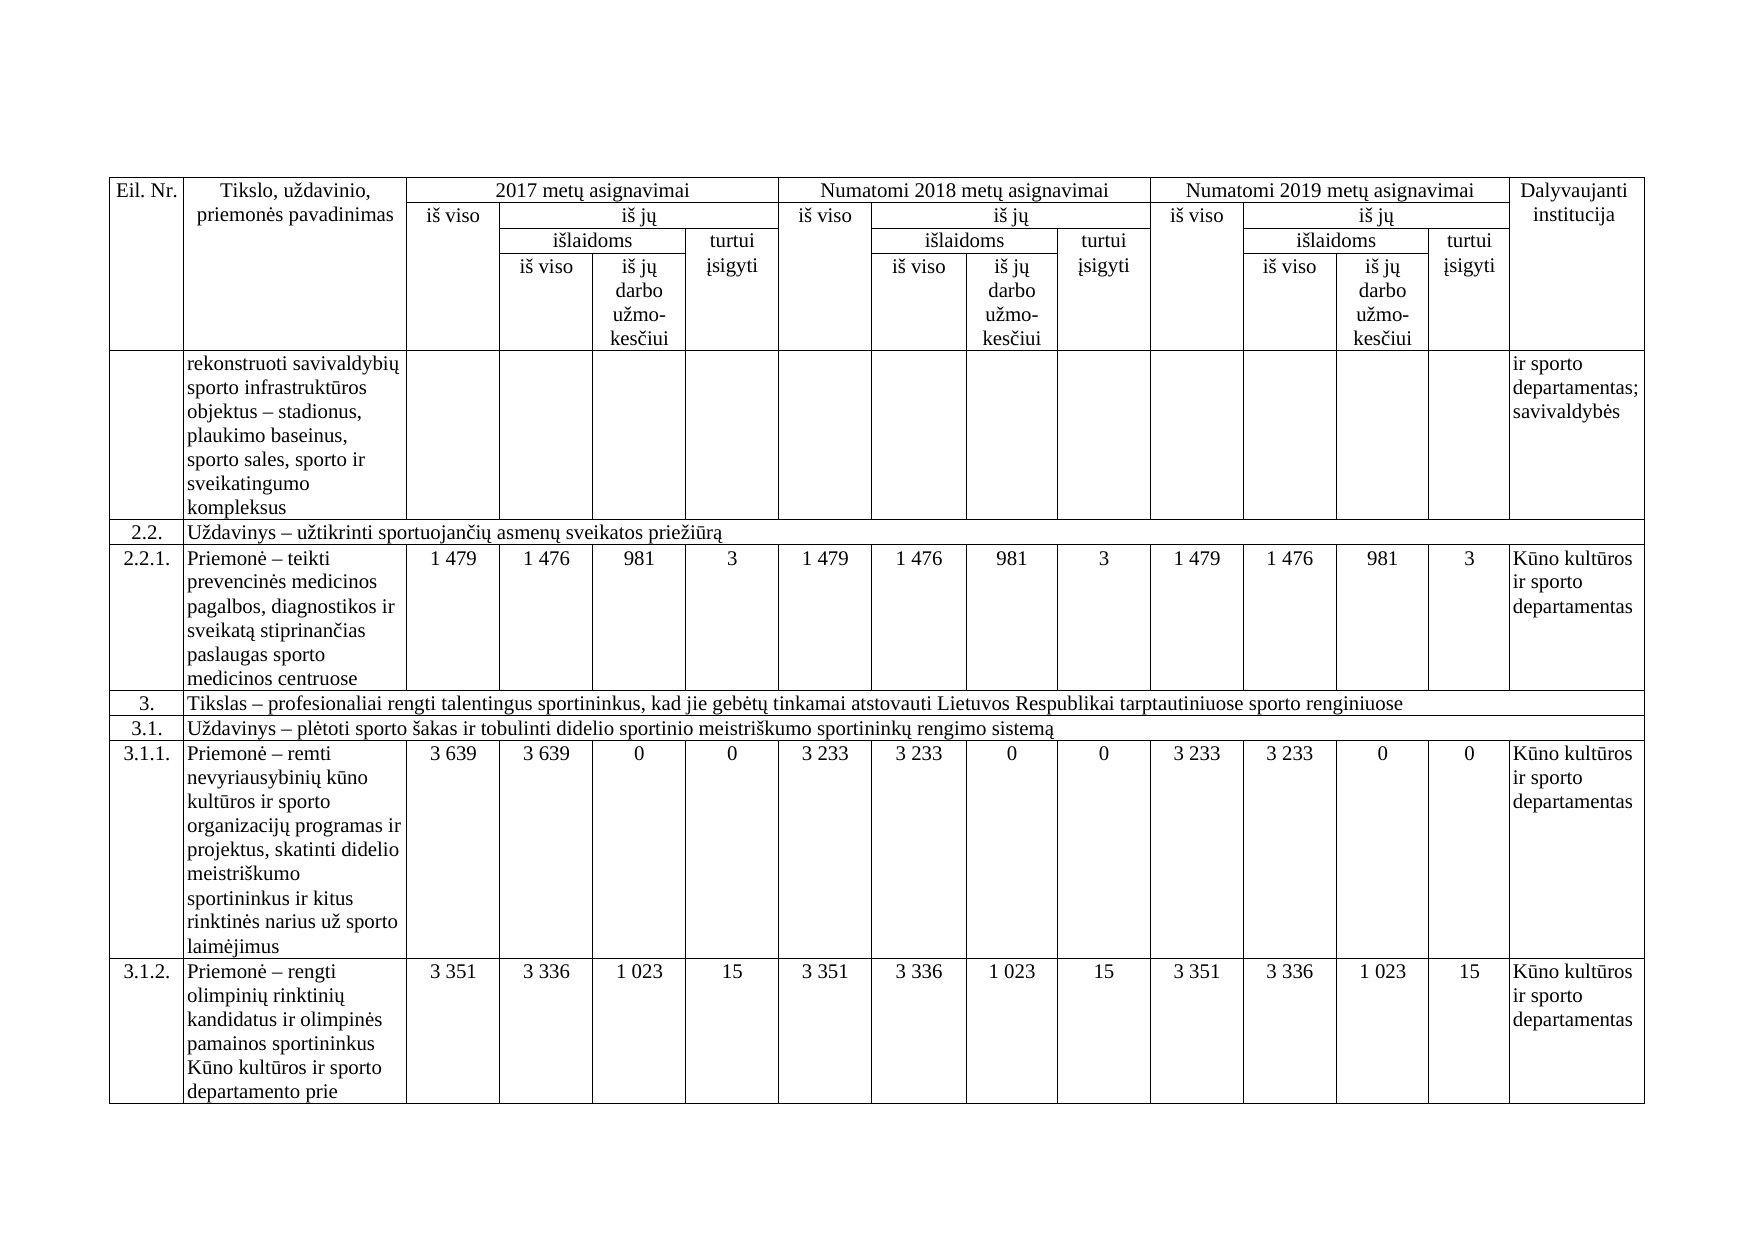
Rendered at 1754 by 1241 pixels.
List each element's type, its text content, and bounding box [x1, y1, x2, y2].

table_cell 1 023 [593, 959, 685, 1103]
table_cell 3 [1058, 545, 1150, 690]
table_cell iš jų [872, 203, 1150, 227]
table_cell turtui įsigyti [686, 229, 778, 350]
table_cell 3 233 [872, 741, 966, 958]
table_cell iš viso [1244, 254, 1336, 350]
table_header Numatomi 2019 metų asignavimai [1151, 178, 1509, 202]
table_cell 3 [1429, 545, 1509, 690]
table_cell 1 476 [1244, 545, 1336, 690]
table_cell rekonstruoti savivaldybių sporto infrastruktūros objektus – stadionus, plaukimo baseinus, sporto sales, sporto ir sveikatingumo kompleksus [184, 351, 406, 519]
table_cell 3 233 [1151, 741, 1243, 958]
table_cell Priemonė – rengti olimpinių rinktinių kandidatus ir olimpinės pamainos sportininkus Kūno kultūros ir sporto departamento prie [184, 959, 406, 1103]
table_cell išlaidoms [872, 229, 1057, 252]
table_cell Kūno kultūros ir sporto departamentas [1510, 741, 1644, 958]
table_cell [110, 351, 183, 519]
table_cell 1 479 [1151, 545, 1243, 690]
table_cell [1429, 351, 1509, 519]
table_cell 2.2.1. [110, 545, 183, 690]
table_cell Uždavinys – užtikrinti sportuojančių asmenų sveikatos priežiūrą [184, 520, 1644, 544]
table_cell iš viso [779, 203, 871, 350]
table_cell 15 [686, 959, 778, 1103]
table_cell turtui įsigyti [1058, 229, 1150, 350]
table_cell iš viso [872, 254, 966, 350]
table_cell 1 479 [779, 545, 871, 690]
table_cell iš jų darbo užmo-kesčiui [593, 254, 685, 350]
table_cell [1244, 351, 1336, 519]
table_cell iš viso [500, 254, 592, 350]
table_cell Kūno kultūros ir sporto departamentas [1510, 959, 1644, 1103]
table_cell Kūno kultūros ir sporto departamentas [1510, 545, 1644, 690]
table_cell [779, 351, 871, 519]
table_cell [686, 351, 778, 519]
table_cell išlaidoms [1244, 229, 1428, 252]
table_cell iš jų [500, 203, 778, 227]
table_cell 1 476 [872, 545, 966, 690]
table_cell 3.1.2. [110, 959, 183, 1103]
table_cell 0 [967, 741, 1057, 958]
table_cell iš jų darbo užmo-kesčiui [1337, 254, 1428, 350]
table_cell 15 [1058, 959, 1150, 1103]
table_cell Priemonė – teikti prevencinės medicinos pagalbos, diagnostikos ir sveikatą stiprinančias paslaugas sporto medicinos centruose [184, 545, 406, 690]
table_cell 3 233 [779, 741, 871, 958]
table_cell 0 [1429, 741, 1509, 958]
table_cell [593, 351, 685, 519]
table_cell 3 351 [779, 959, 871, 1103]
table_cell 1 479 [407, 545, 499, 690]
table_cell Priemonė – remti nevyriausybinių kūno kultūros ir sporto organizacijų programas ir projektus, skatinti didelio meistriškumo sportininkus ir kitus rinktinės narius už sporto laimėjimus [184, 741, 406, 958]
table_cell 3 639 [500, 741, 592, 958]
table_cell 3.1.1. [110, 741, 183, 958]
table_header Eil. Nr. [110, 178, 183, 350]
table_cell iš jų [1244, 203, 1509, 227]
table_cell 3 336 [872, 959, 966, 1103]
table_cell 981 [593, 545, 685, 690]
table_cell Uždavinys – plėtoti sporto šakas ir tobulinti didelio sportinio meistriškumo sportininkų rengimo sistemą [184, 716, 1644, 740]
table_cell 1 023 [967, 959, 1057, 1103]
table_cell [407, 351, 499, 519]
table_cell 3. [110, 691, 183, 715]
table_cell 3 639 [407, 741, 499, 958]
table_cell Tikslas – profesionaliai rengti talentingus sportininkus, kad jie gebėtų tinkamai atstovauti Lietuvos Respublikai tarptautiniuose sporto renginiuose [184, 691, 1644, 715]
table_cell 2.2. [110, 520, 183, 544]
table_header Dalyvaujanti institucija [1510, 178, 1644, 350]
table_cell [1151, 351, 1243, 519]
table_cell [967, 351, 1057, 519]
table_cell turtui įsigyti [1429, 229, 1509, 350]
table_cell 3 [686, 545, 778, 690]
table_cell 0 [1058, 741, 1150, 958]
table_cell [1058, 351, 1150, 519]
table_cell 3.1. [110, 716, 183, 740]
table_cell ir sporto departamentas; savivaldybės [1510, 351, 1644, 519]
table_cell [500, 351, 592, 519]
table_cell 3 351 [407, 959, 499, 1103]
table_header Tikslo, uždavinio, priemonės pavadinimas [184, 178, 406, 350]
table_cell iš viso [407, 203, 499, 350]
table_cell 3 351 [1151, 959, 1243, 1103]
table_cell išlaidoms [500, 229, 685, 252]
table_cell 1 023 [1337, 959, 1428, 1103]
table_cell 981 [967, 545, 1057, 690]
table_cell [872, 351, 966, 519]
table_cell 981 [1337, 545, 1428, 690]
table_cell 15 [1429, 959, 1509, 1103]
table_cell 3 233 [1244, 741, 1336, 958]
table_header Numatomi 2018 metų asignavimai [779, 178, 1150, 202]
table_cell iš jų darbo užmo-kesčiui [967, 254, 1057, 350]
table_cell iš viso [1151, 203, 1243, 350]
table_header 2017 metų asignavimai [407, 178, 778, 202]
table_cell 0 [1337, 741, 1428, 958]
table_cell 3 336 [500, 959, 592, 1103]
table_cell 3 336 [1244, 959, 1336, 1103]
table_cell 0 [686, 741, 778, 958]
table_cell [1337, 351, 1428, 519]
table_cell 0 [593, 741, 685, 958]
table_cell 1 476 [500, 545, 592, 690]
